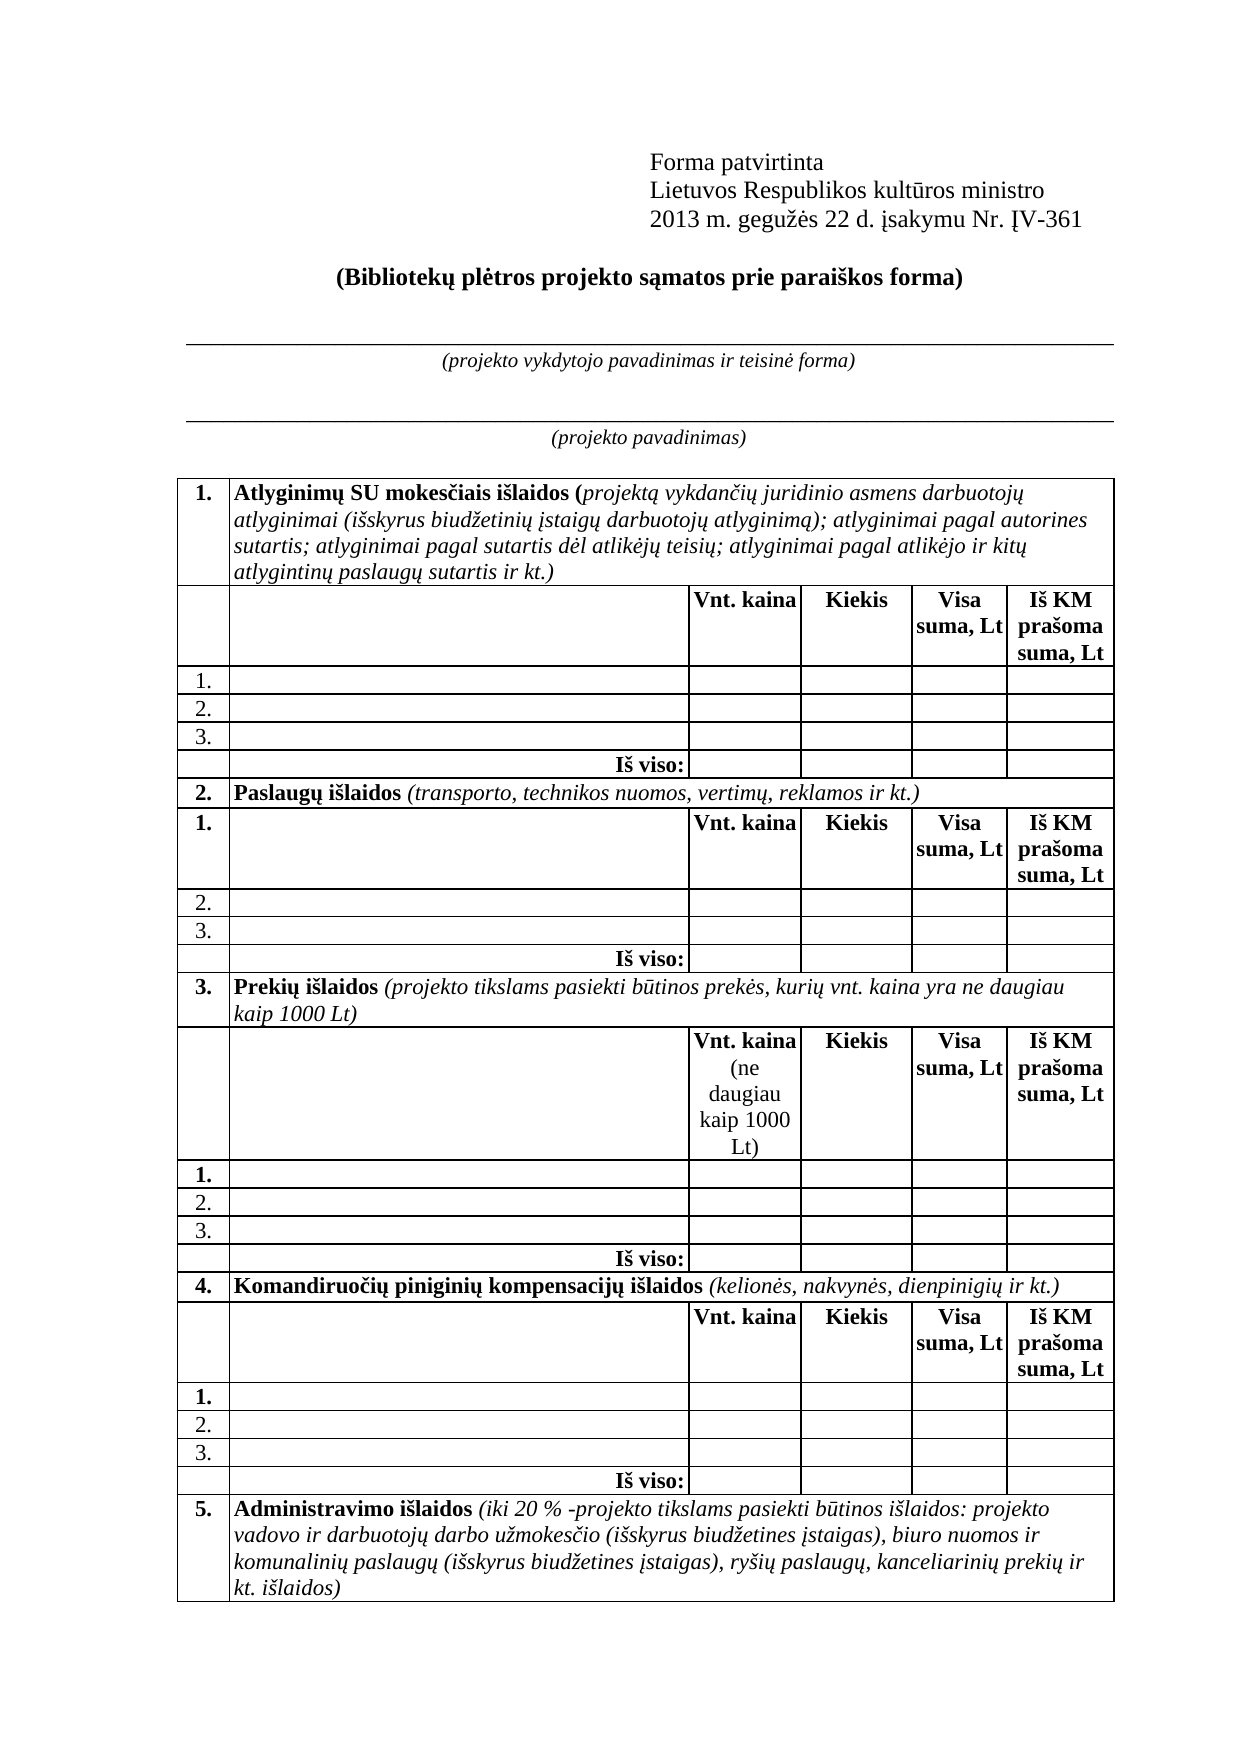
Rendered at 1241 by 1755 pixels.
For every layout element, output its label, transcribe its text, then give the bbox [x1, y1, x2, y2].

table_cell Kiekis [802, 1303, 911, 1382]
table_cell [913, 751, 1006, 777]
table_cell Iš viso: [230, 1245, 688, 1271]
table_cell Visa suma, Lt [913, 1303, 1006, 1382]
table_cell [230, 890, 688, 916]
table_cell Vnt. kaina [690, 1303, 800, 1382]
table_cell [690, 917, 800, 944]
table_cell 1. [178, 809, 229, 888]
table_cell [230, 723, 688, 749]
table_cell [690, 1245, 800, 1271]
table_cell [1008, 695, 1113, 721]
table_cell [913, 1161, 1006, 1187]
table_cell [1008, 945, 1113, 972]
table_cell Visa suma, Lt [913, 1028, 1006, 1159]
table_cell [690, 1161, 800, 1187]
table_cell [1008, 1189, 1113, 1215]
table_cell [1115, 972, 1122, 1026]
text _ [177, 396, 1122, 425]
table_cell [690, 945, 800, 972]
table_cell [690, 890, 800, 916]
table_cell Kiekis [802, 809, 911, 888]
table_cell [913, 1189, 1006, 1215]
table_cell [1008, 1161, 1113, 1187]
table_cell 1. [178, 1383, 229, 1410]
table_cell [1115, 1466, 1122, 1493]
table_cell Visa suma, Lt [913, 586, 1006, 665]
text (projekto pavadinimas) [177, 425, 1122, 449]
table_cell [230, 1028, 688, 1159]
table_cell [1115, 1243, 1122, 1271]
table_cell [1008, 917, 1113, 944]
text Forma patvirtinta [649, 147, 1122, 176]
table_cell [913, 945, 1006, 972]
table_cell [230, 1303, 688, 1382]
table_cell 2. [178, 779, 229, 807]
table_cell [1115, 1026, 1122, 1159]
table_cell [1115, 721, 1122, 749]
table_header 1. [178, 479, 229, 585]
table_cell [913, 890, 1006, 916]
table_cell 1. [178, 1161, 229, 1187]
table_cell [802, 945, 911, 972]
table_cell [230, 1439, 688, 1466]
table_cell Iš KM prašoma suma, Lt [1008, 1303, 1113, 1382]
table_cell 1. [178, 667, 229, 693]
table_cell [913, 1411, 1006, 1438]
table_cell [178, 1303, 229, 1382]
table_cell [802, 1189, 911, 1215]
table_cell [802, 695, 911, 721]
table_cell [230, 809, 688, 888]
table_cell [1115, 1494, 1122, 1601]
table_cell [1008, 1439, 1113, 1466]
table_cell [178, 751, 229, 777]
table_cell 5. [178, 1495, 229, 1601]
table_cell [913, 1217, 1006, 1243]
table_cell [802, 917, 911, 944]
table_cell [230, 1161, 688, 1187]
table_cell [1115, 1438, 1122, 1466]
table_cell [913, 917, 1006, 944]
table_cell [913, 723, 1006, 749]
table_cell [690, 723, 800, 749]
table_header Atlyginimų SU mokesčiais išlaidos (projektą vykdančių juridinio asmens darbuotojų atlyginimai (išskyrus biudžetinių įstaigų darbuotojų atlyginimą); atlyginimai pagal autorines sutartis; atlyginimai pagal sutartis dėl atlikėjų teisių; atlyginimai pagal atlikėjo ir kitų atlygintinų paslaugų sutartis ir kt.) [230, 479, 1113, 585]
table_cell [178, 1467, 229, 1493]
table_cell [802, 723, 911, 749]
table_cell [802, 1383, 911, 1410]
table_cell [690, 1189, 800, 1215]
table_cell 3. [178, 1439, 229, 1466]
table_cell [1115, 1410, 1122, 1438]
table_cell Vnt. kaina [690, 809, 800, 888]
table_cell Paslaugų išlaidos (transporto, technikos nuomos, vertimų, reklamos ir kt.) [230, 779, 1113, 807]
table_cell [690, 1383, 800, 1410]
table_cell [1008, 751, 1113, 777]
table_cell 3. [178, 1217, 229, 1243]
table_cell Kiekis [802, 1028, 911, 1159]
table_cell 3. [178, 723, 229, 749]
table_cell [1008, 890, 1113, 916]
table_cell [1115, 665, 1122, 693]
table_cell [230, 917, 688, 944]
table_cell [1115, 1271, 1122, 1301]
table_cell [1115, 1187, 1122, 1215]
table_cell 3. [178, 973, 229, 1026]
table_header [1115, 478, 1122, 585]
table_cell [690, 1467, 800, 1493]
table_cell 4. [178, 1273, 229, 1301]
table_cell [802, 667, 911, 693]
table_cell Iš viso: [230, 945, 688, 972]
table_cell [1115, 585, 1122, 665]
table_cell [1115, 1382, 1122, 1410]
table_cell [230, 667, 688, 693]
table_cell Vnt. kaina (ne daugiau kaip 1000 Lt) [690, 1028, 800, 1159]
table_cell [690, 667, 800, 693]
table_cell [230, 586, 688, 665]
table_cell [1008, 723, 1113, 749]
table_cell 2. [178, 1189, 229, 1215]
table_cell Iš KM prašoma suma, Lt [1008, 809, 1113, 888]
table_cell Kiekis [802, 586, 911, 665]
table_cell [802, 1467, 911, 1493]
table_cell [1008, 1411, 1113, 1438]
table_cell [690, 1217, 800, 1243]
table_cell [230, 1217, 688, 1243]
table_cell [1115, 888, 1122, 916]
table_cell [1008, 1245, 1113, 1271]
table_cell Iš KM prašoma suma, Lt [1008, 1028, 1113, 1159]
table_cell Vnt. kaina [690, 586, 800, 665]
table_cell [690, 695, 800, 721]
table_cell [913, 1383, 1006, 1410]
table_cell [1008, 667, 1113, 693]
table_cell 2. [178, 890, 229, 916]
table_cell [1115, 1159, 1122, 1187]
table_cell [690, 751, 800, 777]
table_cell 3. [178, 917, 229, 944]
table_cell [178, 586, 229, 665]
table_cell [1115, 693, 1122, 721]
table_cell [802, 1217, 911, 1243]
table_cell [802, 1439, 911, 1466]
table_cell [913, 1467, 1006, 1493]
table_cell [913, 1245, 1006, 1271]
table_cell [1008, 1467, 1113, 1493]
table_cell [1115, 1301, 1122, 1382]
table_cell [230, 1383, 688, 1410]
table_cell [690, 1411, 800, 1438]
table_cell [913, 1439, 1006, 1466]
table_cell [802, 1161, 911, 1187]
table_cell [230, 1411, 688, 1438]
table_cell Visa suma, Lt [913, 809, 1006, 888]
table_cell Prekių išlaidos (projekto tikslams pasiekti būtinos prekės, kurių vnt. kaina yra ne daugiau kaip 1000 Lt) [230, 973, 1113, 1026]
table_cell Administravimo išlaidos (iki 20 % -projekto tikslams pasiekti būtinos išlaidos: projekto vadovo ir darbuotojų darbo užmokesčio (išskyrus biudžetines įstaigas), biuro nuomos ir komunalinių paslaugų (išskyrus biudžetines įstaigas), ryšių paslaugų, kanceliarinių prekių ir kt. išlaidos) [230, 1495, 1113, 1601]
table_cell [230, 1189, 688, 1215]
table_cell [1115, 916, 1122, 944]
table_cell Komandiruočių piniginių kompensacijų išlaidos (kelionės, nakvynės, dienpinigių ir kt.) [230, 1273, 1113, 1301]
table_cell [802, 751, 911, 777]
table_cell Iš viso: [230, 751, 688, 777]
table_cell [178, 1028, 229, 1159]
table_cell [802, 1245, 911, 1271]
table_cell [913, 695, 1006, 721]
table_cell [1115, 944, 1122, 972]
table_cell [1115, 1215, 1122, 1243]
table_cell [690, 1439, 800, 1466]
text 2013 m. gegužės 22 d. įsakymu Nr. ĮV-361 [649, 204, 1122, 233]
table_cell [1008, 1383, 1113, 1410]
text (projekto vykdytojo pavadinimas ir teisinė forma) [177, 348, 1122, 372]
text Lietuvos Respublikos kultūros ministro [649, 176, 1122, 204]
table_cell [178, 1245, 229, 1271]
text (Bibliotekų plėtros projekto sąmatos prie paraiškos forma) [177, 262, 1122, 291]
table_cell [802, 890, 911, 916]
table_cell [1115, 807, 1122, 888]
table_cell [802, 1411, 911, 1438]
table_cell [1008, 1217, 1113, 1243]
table_cell [178, 945, 229, 972]
table_cell [913, 667, 1006, 693]
table_cell Iš KM prašoma suma, Lt [1008, 586, 1113, 665]
table_cell Iš viso: [230, 1467, 688, 1493]
table_cell [1115, 749, 1122, 777]
table_cell 2. [178, 1411, 229, 1438]
table_cell [230, 695, 688, 721]
table_cell 2. [178, 695, 229, 721]
table_cell [1115, 777, 1122, 807]
text _ [177, 319, 1122, 348]
